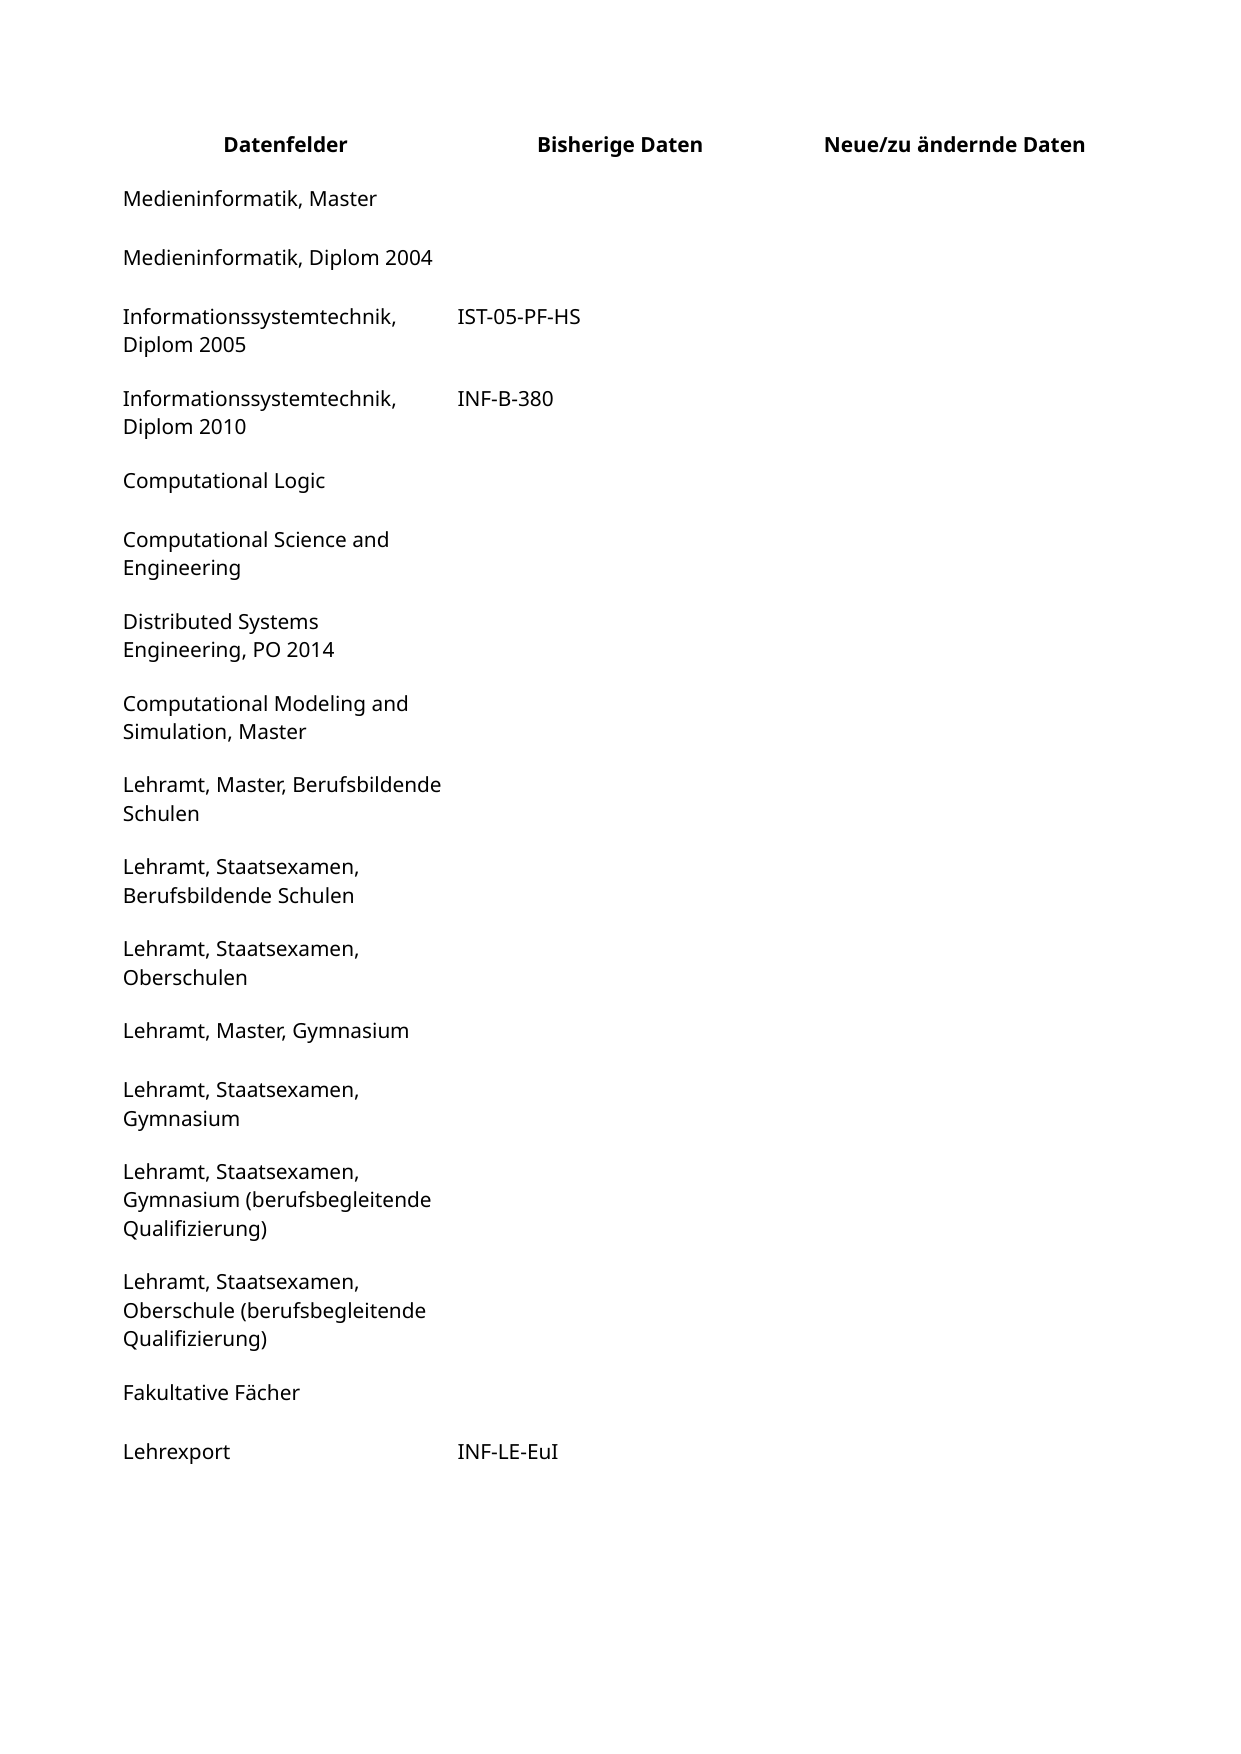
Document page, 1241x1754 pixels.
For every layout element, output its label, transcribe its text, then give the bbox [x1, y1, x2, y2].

table_cell [788, 676, 1122, 758]
table_cell INF-B-380 [453, 372, 787, 453]
table_header Neue/zu ändernde Daten [788, 118, 1122, 172]
table_cell [788, 1365, 1122, 1424]
table_cell [453, 454, 787, 512]
table_cell [788, 172, 1122, 231]
table_cell [453, 513, 787, 594]
table_cell [788, 840, 1122, 922]
table_cell [788, 454, 1122, 512]
table_cell Lehramt, Staatsexamen, Oberschule (berufsbegleitende Qualifizierung) [118, 1255, 453, 1365]
table_cell [453, 172, 787, 231]
table_cell [788, 1255, 1122, 1365]
table_cell Computational Modeling and Simulation, Master [118, 676, 453, 758]
table_cell Informationssystemtechnik, Diplom 2010 [118, 372, 453, 453]
table_header Datenfelder [118, 118, 453, 172]
table_cell Lehramt, Staatsexamen, Berufsbildende Schulen [118, 840, 453, 922]
table_cell Medieninformatik, Diplom 2004 [118, 231, 453, 290]
table_cell [788, 231, 1122, 290]
table_cell [453, 231, 787, 290]
table_cell [788, 922, 1122, 1004]
table_cell Lehramt, Staatsexamen, Oberschulen [118, 922, 453, 1004]
table_cell [788, 1424, 1122, 1483]
table_cell [788, 372, 1122, 453]
table_cell Computational Science and Engineering [118, 513, 453, 594]
table_cell [788, 290, 1122, 372]
table_header Bisherige Daten [453, 118, 787, 172]
table_cell Lehramt, Master, Berufsbildende Schulen [118, 758, 453, 840]
table_cell [453, 1004, 787, 1063]
table_cell [788, 1004, 1122, 1063]
table_cell [788, 758, 1122, 840]
table_cell [453, 758, 787, 840]
table_cell Lehramt, Staatsexamen, Gymnasium (berufsbegleitende Qualifizierung) [118, 1145, 453, 1255]
table_cell [453, 840, 787, 922]
table_cell Lehramt, Master, Gymnasium [118, 1004, 453, 1063]
table_cell [788, 1145, 1122, 1255]
table_cell [453, 1255, 787, 1365]
table_cell [788, 513, 1122, 594]
table_cell [453, 676, 787, 758]
table_cell IST-05-PF-HS [453, 290, 787, 372]
table_cell Informationssystemtechnik, Diplom 2005 [118, 290, 453, 372]
table_cell Fakultative Fächer [118, 1365, 453, 1424]
table_cell [788, 594, 1122, 676]
table_cell [453, 1365, 787, 1424]
table_cell Distributed Systems Engineering, PO 2014 [118, 594, 453, 676]
table_cell INF-LE-EuI [453, 1424, 787, 1483]
table_cell [453, 1063, 787, 1145]
table_cell [453, 922, 787, 1004]
table_cell Lehrexport [118, 1424, 453, 1483]
table_cell [788, 1063, 1122, 1145]
table_cell [453, 594, 787, 676]
table_cell Computational Logic [118, 454, 453, 512]
table_cell Medieninformatik, Master [118, 172, 453, 231]
table_cell [453, 1145, 787, 1255]
table_cell Lehramt, Staatsexamen, Gymnasium [118, 1063, 453, 1145]
